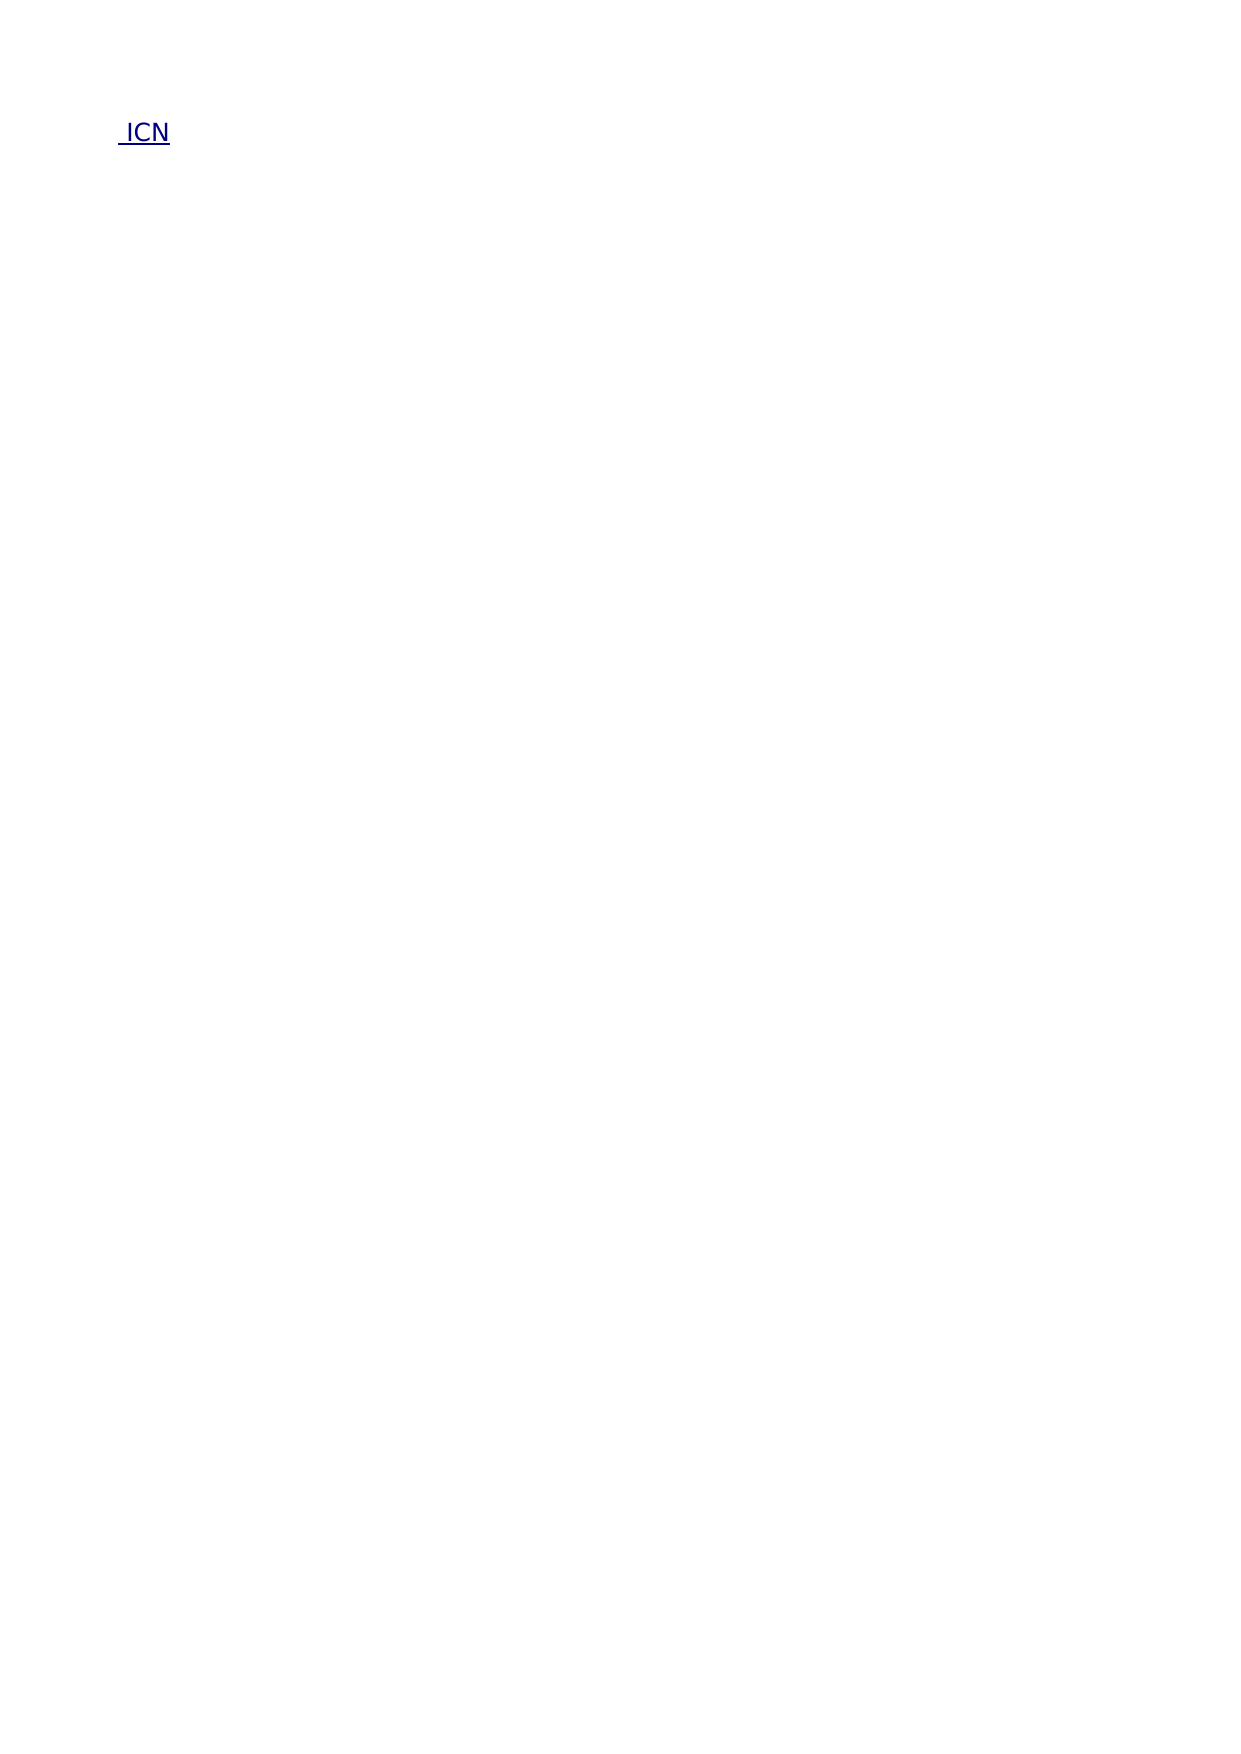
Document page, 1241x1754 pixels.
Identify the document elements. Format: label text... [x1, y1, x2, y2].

text 🏛️ ICN [118, 118, 1122, 147]
